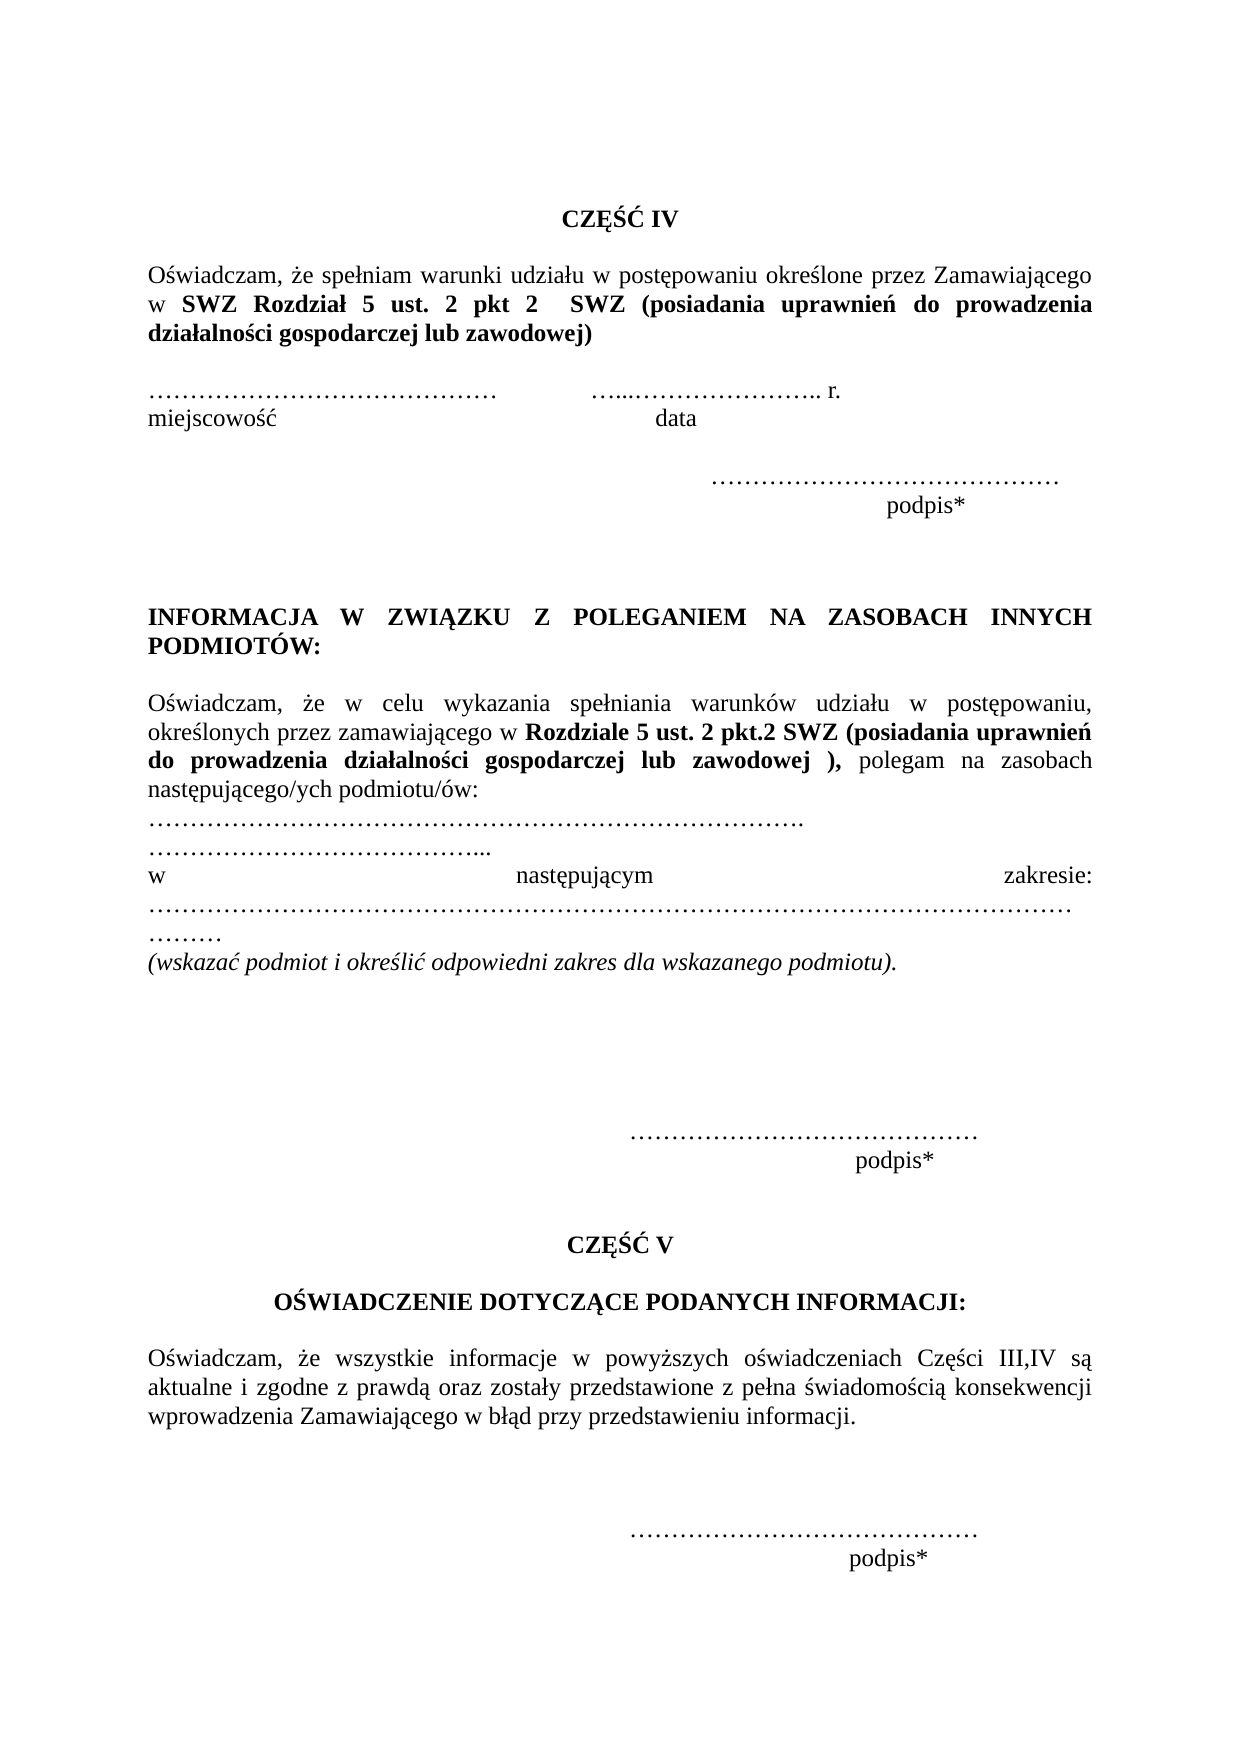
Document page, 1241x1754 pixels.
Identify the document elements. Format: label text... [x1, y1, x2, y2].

text (wskazać podmiot i określić odpowiedni zakres dla wskazanego podmiotu). [148, 947, 1093, 976]
text CZĘŚĆ IV [148, 204, 1093, 232]
text Oświadczam, że w celu wykazania spełniania warunków udziału w postępowaniu, określonych przez zamawiającego w Rozdziale 5 ust. 2 pkt.2 SWZ (posiadania uprawnień do prowadzenia działalności gospodarczej lub zawodowej ), polegam na zasobach następującego/ych podmiotu/ów: [148, 688, 1093, 803]
text Oświadczam, że wszystkie informacje w powyższych oświadczeniach Części III,IV są aktualne i zgodne z prawdą oraz zostały przedstawione z pełna świadomością konsekwencji wprowadzenia Zamawiającego w błąd przy przedstawieniu informacji. [148, 1343, 1093, 1430]
text CZĘŚĆ V [148, 1230, 1093, 1259]
text …………………………………… …...………………….. r. [148, 375, 1093, 403]
text podpis* [148, 1543, 1093, 1572]
text …………………………………… [148, 1486, 1093, 1543]
text podpis* [148, 1145, 1093, 1174]
text …………………………………………………………………….…………………………………... [148, 803, 1093, 861]
text …………………………………… [148, 1088, 1093, 1145]
text miejscowość data [148, 403, 1093, 432]
text OŚWIADCZENIE DOTYCZĄCE PODANYCH INFORMACJI: [148, 1287, 1093, 1315]
text INFORMACJA W ZWIĄZKU Z POLEGANIEM NA ZASOBACH INNYCH PODMIOTÓW: [148, 602, 1093, 660]
text podpis* [148, 490, 1093, 518]
text Oświadczam, że spełniam warunki udziału w postępowaniu określone przez Zamawiającego w SWZ Rozdział 5 ust. 2 pkt 2 SWZ (posiadania uprawnień do prowadzenia działalności gospodarczej lub zawodowej) [148, 260, 1093, 347]
text …………………………………… [148, 432, 1093, 490]
text w następującym zakresie: ………………………………………………………………………………………………………… [148, 861, 1093, 947]
